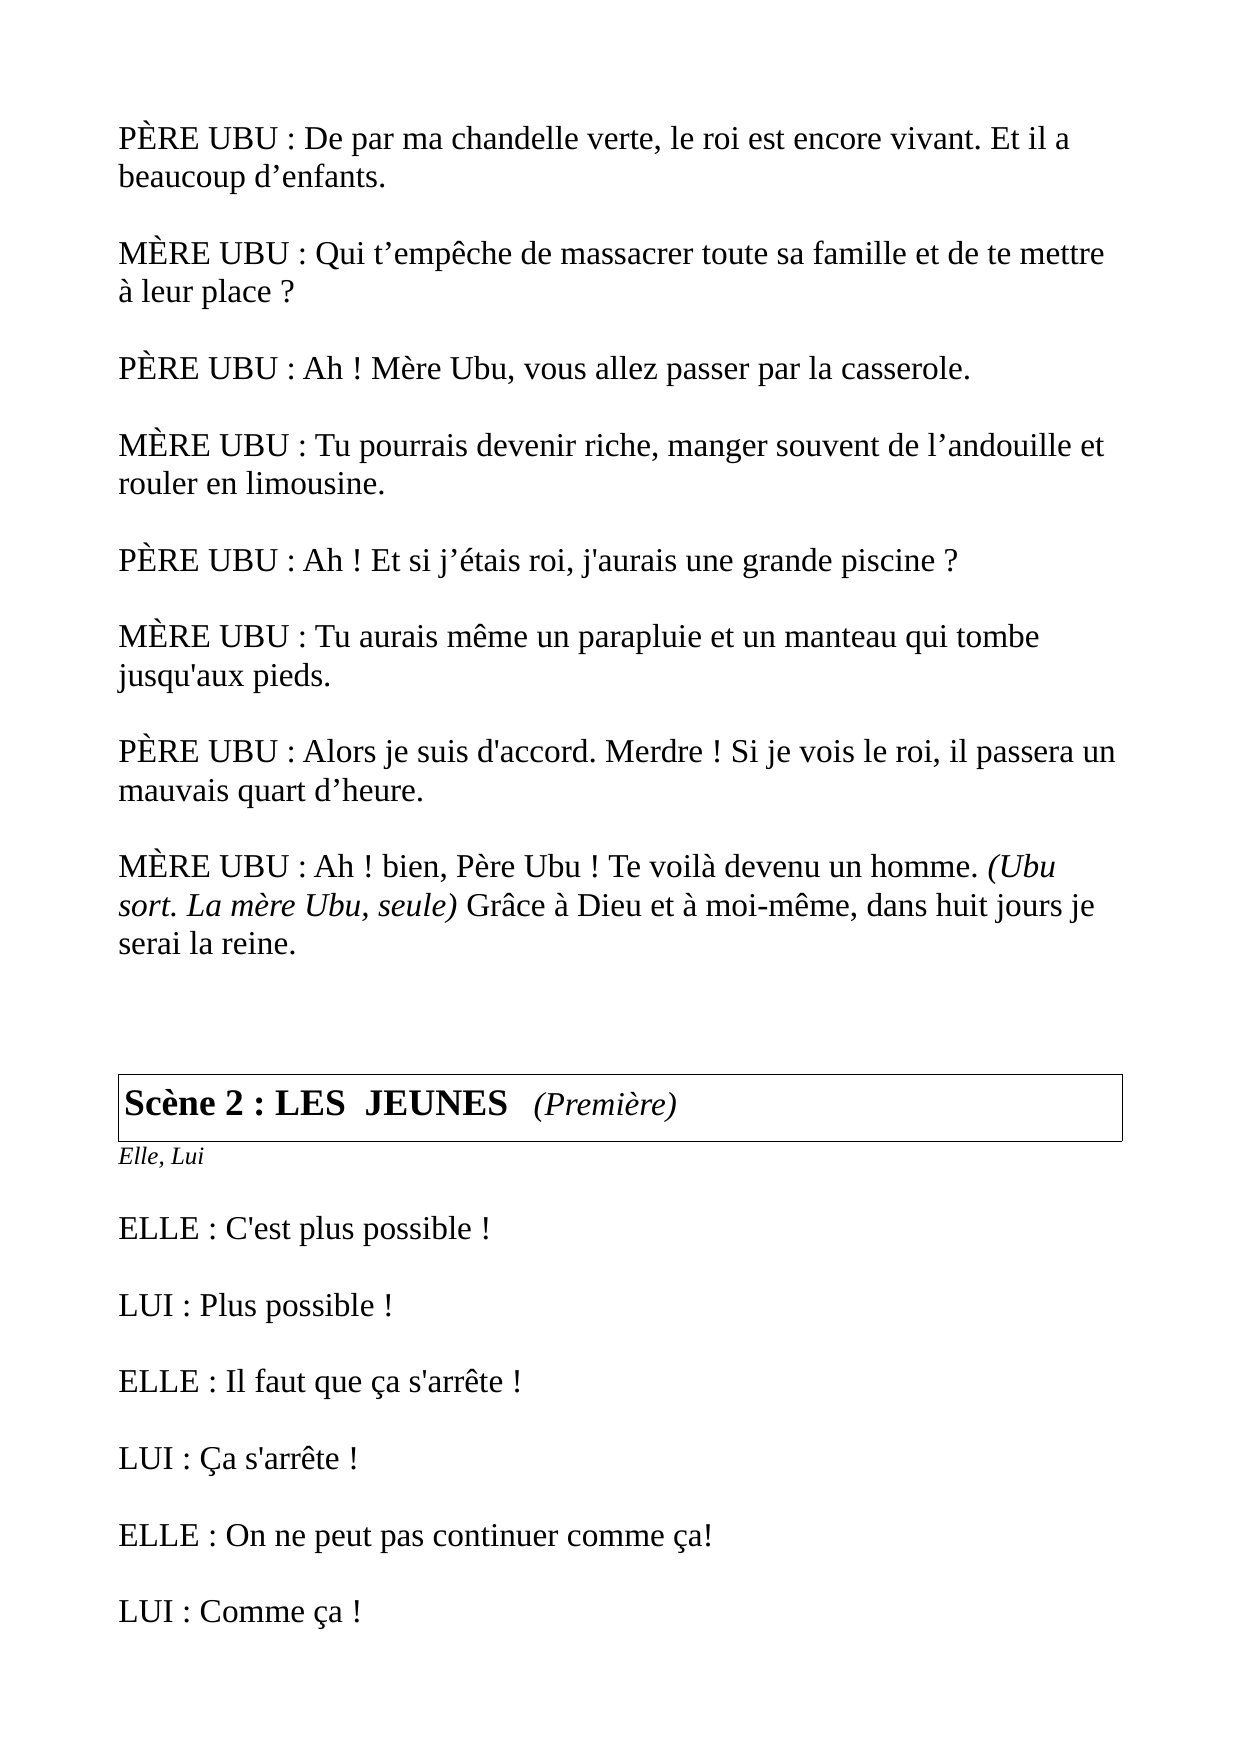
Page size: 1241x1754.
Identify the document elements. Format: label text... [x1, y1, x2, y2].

text Elle, Lui [118, 1142, 1122, 1170]
text LUI : Plus possible ! [118, 1285, 1122, 1323]
text MÈRE UBU : Ah ! bien, Père Ubu ! Te voilà devenu un homme. (Ubu sort. La mère Ubu, seule) Grâce à Dieu et à moi-même, dans huit jours je serai la reine. [118, 846, 1122, 961]
text LUI : Comme ça ! [118, 1592, 1122, 1630]
text LUI : Ça s'arrête ! [118, 1438, 1122, 1477]
text MÈRE UBU : Tu aurais même un parapluie et un manteau qui tombe jusqu'aux pieds. [118, 616, 1122, 693]
text ELLE : C'est plus possible ! [118, 1208, 1122, 1247]
text MÈRE UBU : Tu pourrais devenir riche, manger souvent de l’andouille et rouler en limousine. [118, 425, 1122, 501]
text ELLE : Il faut que ça s'arrête ! [118, 1362, 1122, 1400]
text ELLE : On ne peut pas continuer comme ça! [118, 1515, 1122, 1553]
table_header Scène 2 : LES JEUNES (Première) [119, 1075, 1122, 1141]
text MÈRE UBU : Qui t’empêche de massacrer toute sa famille et de te mettre à leur place ? [118, 233, 1122, 310]
text PÈRE UBU : Ah ! Et si j’étais roi, j'aurais une grande piscine ? [118, 540, 1122, 578]
text PÈRE UBU : De par ma chandelle verte, le roi est encore vivant. Et il a beaucoup d’enfants. [118, 118, 1122, 195]
text PÈRE UBU : Alors je suis d'accord. Merdre ! Si je vois le roi, il passera un mauvais quart d’heure. [118, 731, 1122, 808]
text PÈRE UBU : Ah ! Mère Ubu, vous allez passer par la casserole. [118, 348, 1122, 386]
